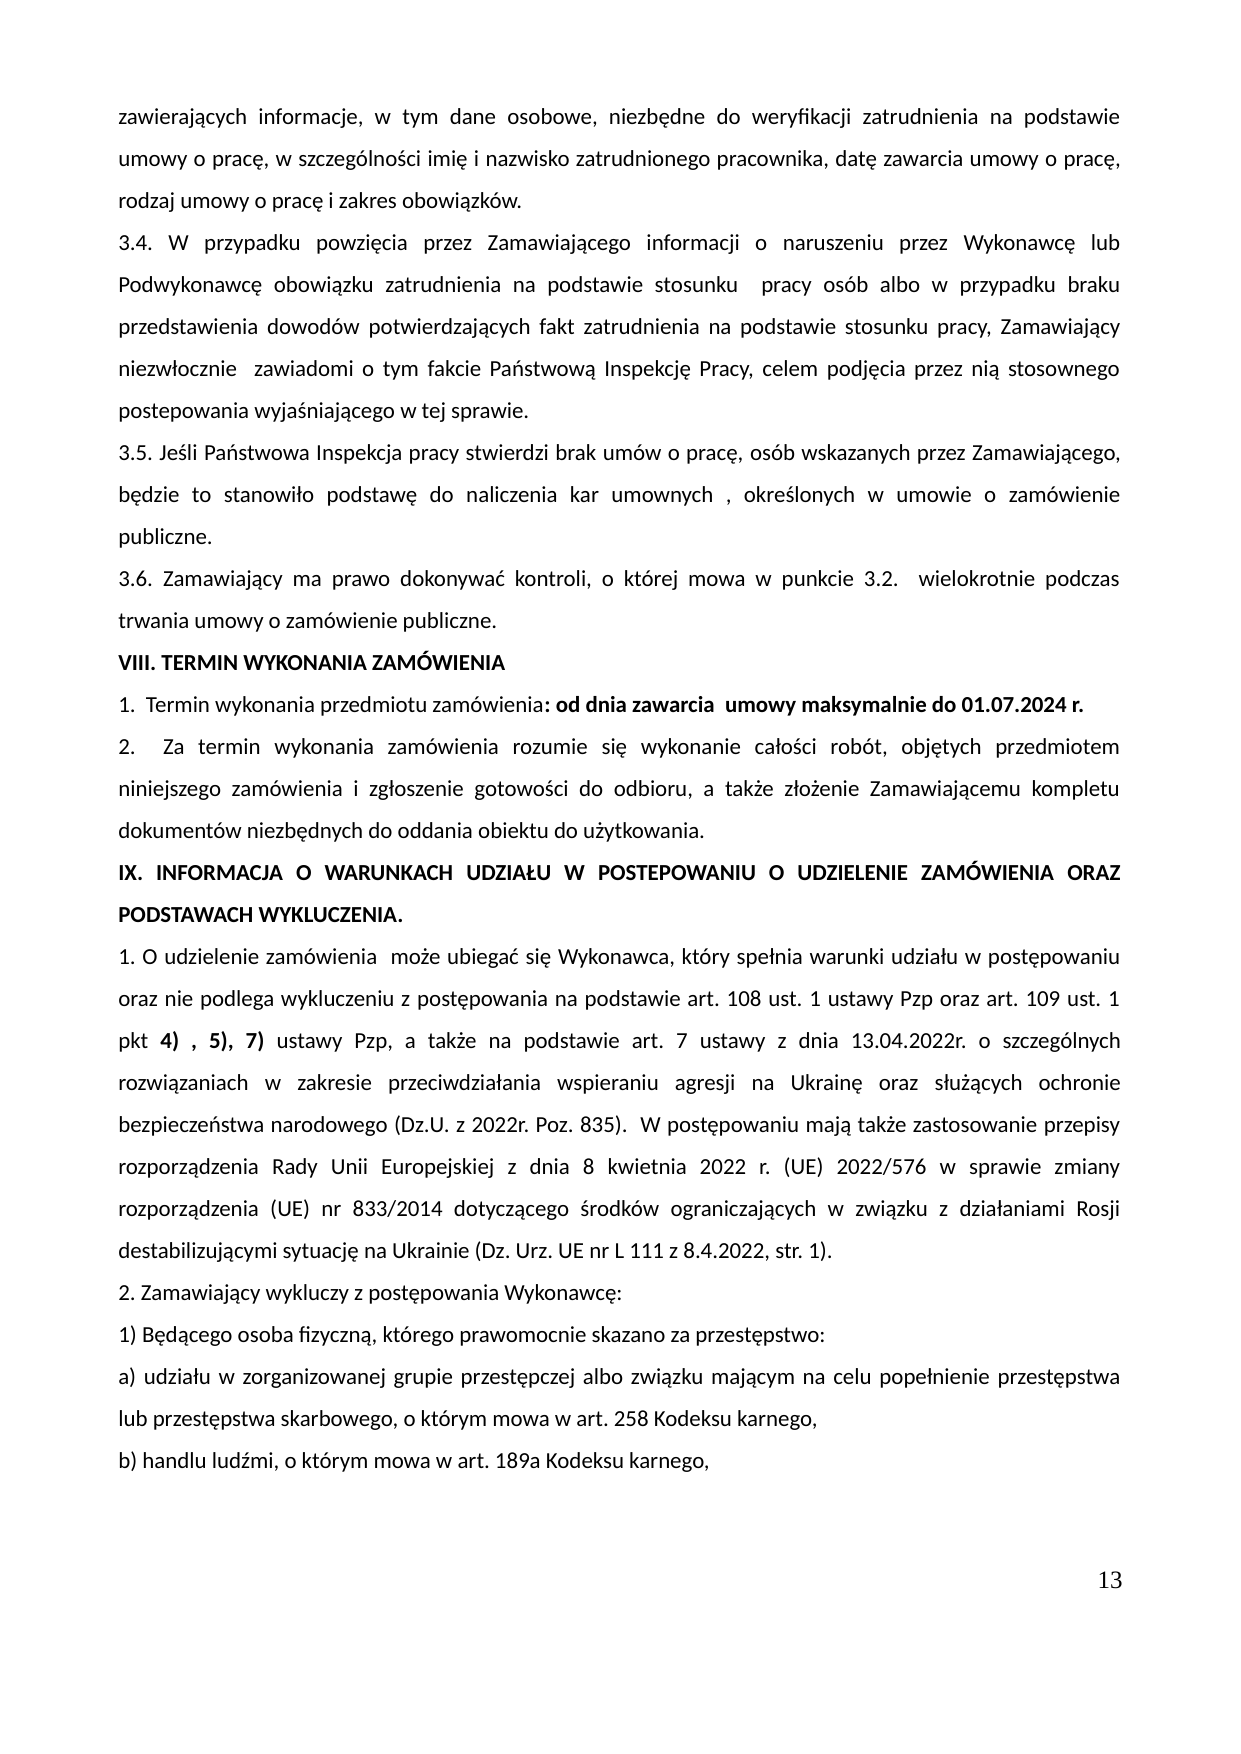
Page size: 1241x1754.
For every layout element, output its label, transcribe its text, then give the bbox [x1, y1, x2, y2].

text 3.4. W przypadku powzięcia przez Zamawiającego informacji o naruszeniu przez Wykonawcę lub Podwykonawcę obowiązku zatrudnienia na podstawie stosunku pracy osób albo w przypadku braku przedstawienia dowodów potwierdzających fakt zatrudnienia na podstawie stosunku pracy, Zamawiający niezwłocznie zawiadomi o tym fakcie Państwową Inspekcję Pracy, celem podjęcia przez nią stosownego postepowania wyjaśniającego w tej sprawie. [118, 228, 1122, 424]
text 1) Będącego osoba fizyczną, którego prawomocnie skazano za przestępstwo: [118, 1320, 1122, 1348]
text b) handlu ludźmi, o którym mowa w art. 189a Kodeksu karnego, [118, 1446, 1122, 1474]
text 2. Za termin wykonania zamówienia rozumie się wykonanie całości robót, objętych przedmiotem niniejszego zamówienia i zgłoszenie gotowości do odbioru, a także złożenie Zamawiającemu kompletu dokumentów niezbędnych do oddania obiektu do użytkowania. [118, 732, 1122, 844]
text a) udziału w zorganizowanej grupie przestępczej albo związku mającym na celu popełnienie przestępstwa lub przestępstwa skarbowego, o którym mowa w art. 258 Kodeksu karnego, [118, 1362, 1122, 1432]
text 1. Termin wykonania przedmiotu zamówienia: od dnia zawarcia umowy maksymalnie do 01.07.2024 r. [118, 690, 1122, 718]
text IX. INFORMACJA O WARUNKACH UDZIAŁU W POSTEPOWANIU O UDZIELENIE ZAMÓWIENIA ORAZ PODSTAWACH WYKLUCZENIA. [118, 858, 1122, 928]
text 3.6. Zamawiający ma prawo dokonywać kontroli, o której mowa w punkcie 3.2. wielokrotnie podczas trwania umowy o zamówienie publiczne. [118, 564, 1122, 634]
text 1. O udzielenie zamówienia może ubiegać się Wykonawca, który spełnia warunki udziału w postępowaniu oraz nie podlega wykluczeniu z postępowania na podstawie art. 108 ust. 1 ustawy Pzp oraz art. 109 ust. 1 pkt 4) , 5), 7) ustawy Pzp, a także na podstawie art. 7 ustawy z dnia 13.04.2022r. o szczególnych rozwiązaniach w zakresie przeciwdziałania wspieraniu agresji na Ukrainę oraz służących ochronie bezpieczeństwa narodowego (Dz.U. z 2022r. Poz. 835). W postępowaniu mają także zastosowanie przepisy rozporządzenia Rady Unii Europejskiej z dnia 8 kwietnia 2022 r. (UE) 2022/576 w sprawie zmiany rozporządzenia (UE) nr 833/2014 dotyczącego środków ograniczających w związku z działaniami Rosji destabilizującymi sytuację na Ukrainie (Dz. Urz. UE nr L 111 z 8.4.2022, str. 1). [118, 942, 1122, 1264]
text 2. Zamawiający wykluczy z postępowania Wykonawcę: [118, 1278, 1122, 1306]
text VIII. TERMIN WYKONANIA ZAMÓWIENIA [118, 648, 1122, 676]
text zawierających informacje, w tym dane osobowe, niezbędne do weryfikacji zatrudnienia na podstawie umowy o pracę, w szczególności imię i nazwisko zatrudnionego pracownika, datę zawarcia umowy o pracę, rodzaj umowy o pracę i zakres obowiązków. [118, 102, 1122, 214]
text 3.5. Jeśli Państwowa Inspekcja pracy stwierdzi brak umów o pracę, osób wskazanych przez Zamawiającego, będzie to stanowiło podstawę do naliczenia kar umownych , określonych w umowie o zamówienie publiczne. [118, 438, 1122, 550]
